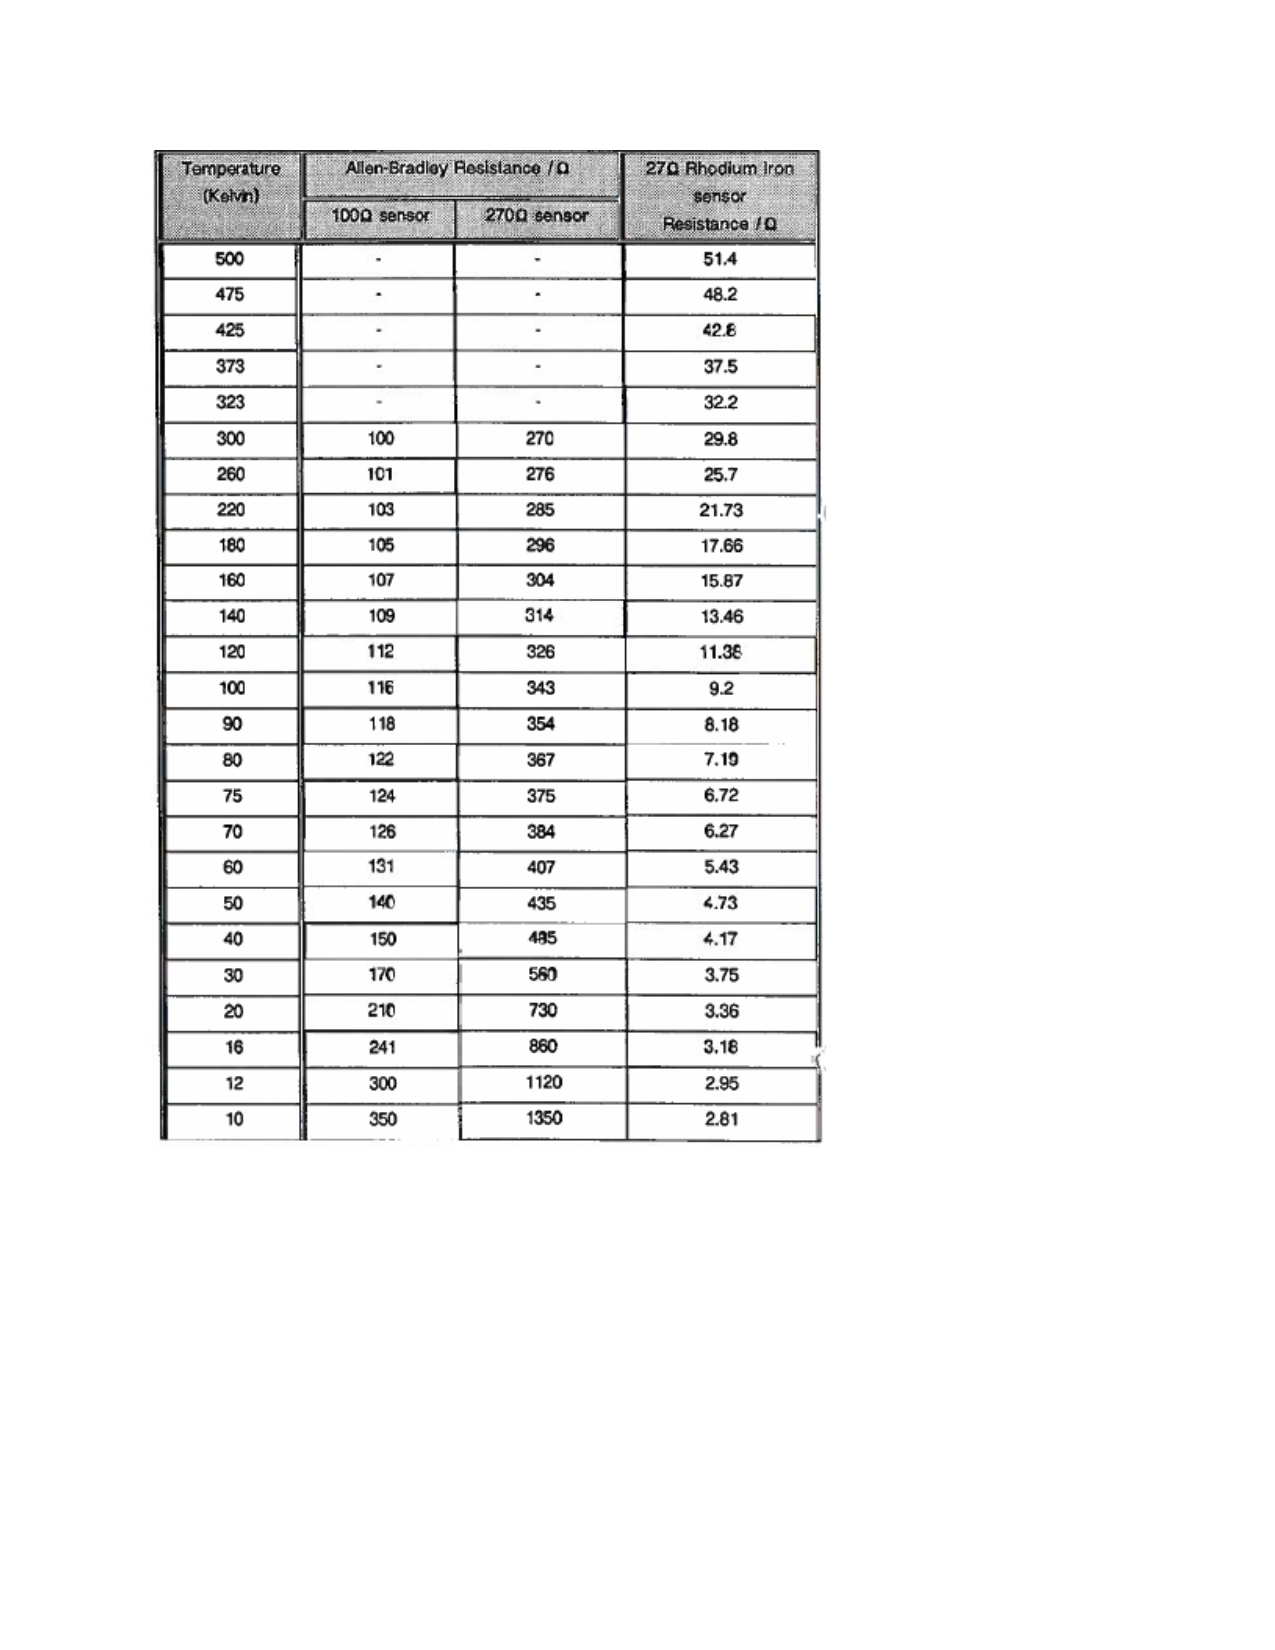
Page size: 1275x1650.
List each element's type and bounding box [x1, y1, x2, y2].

picture [151, 150, 827, 1147]
